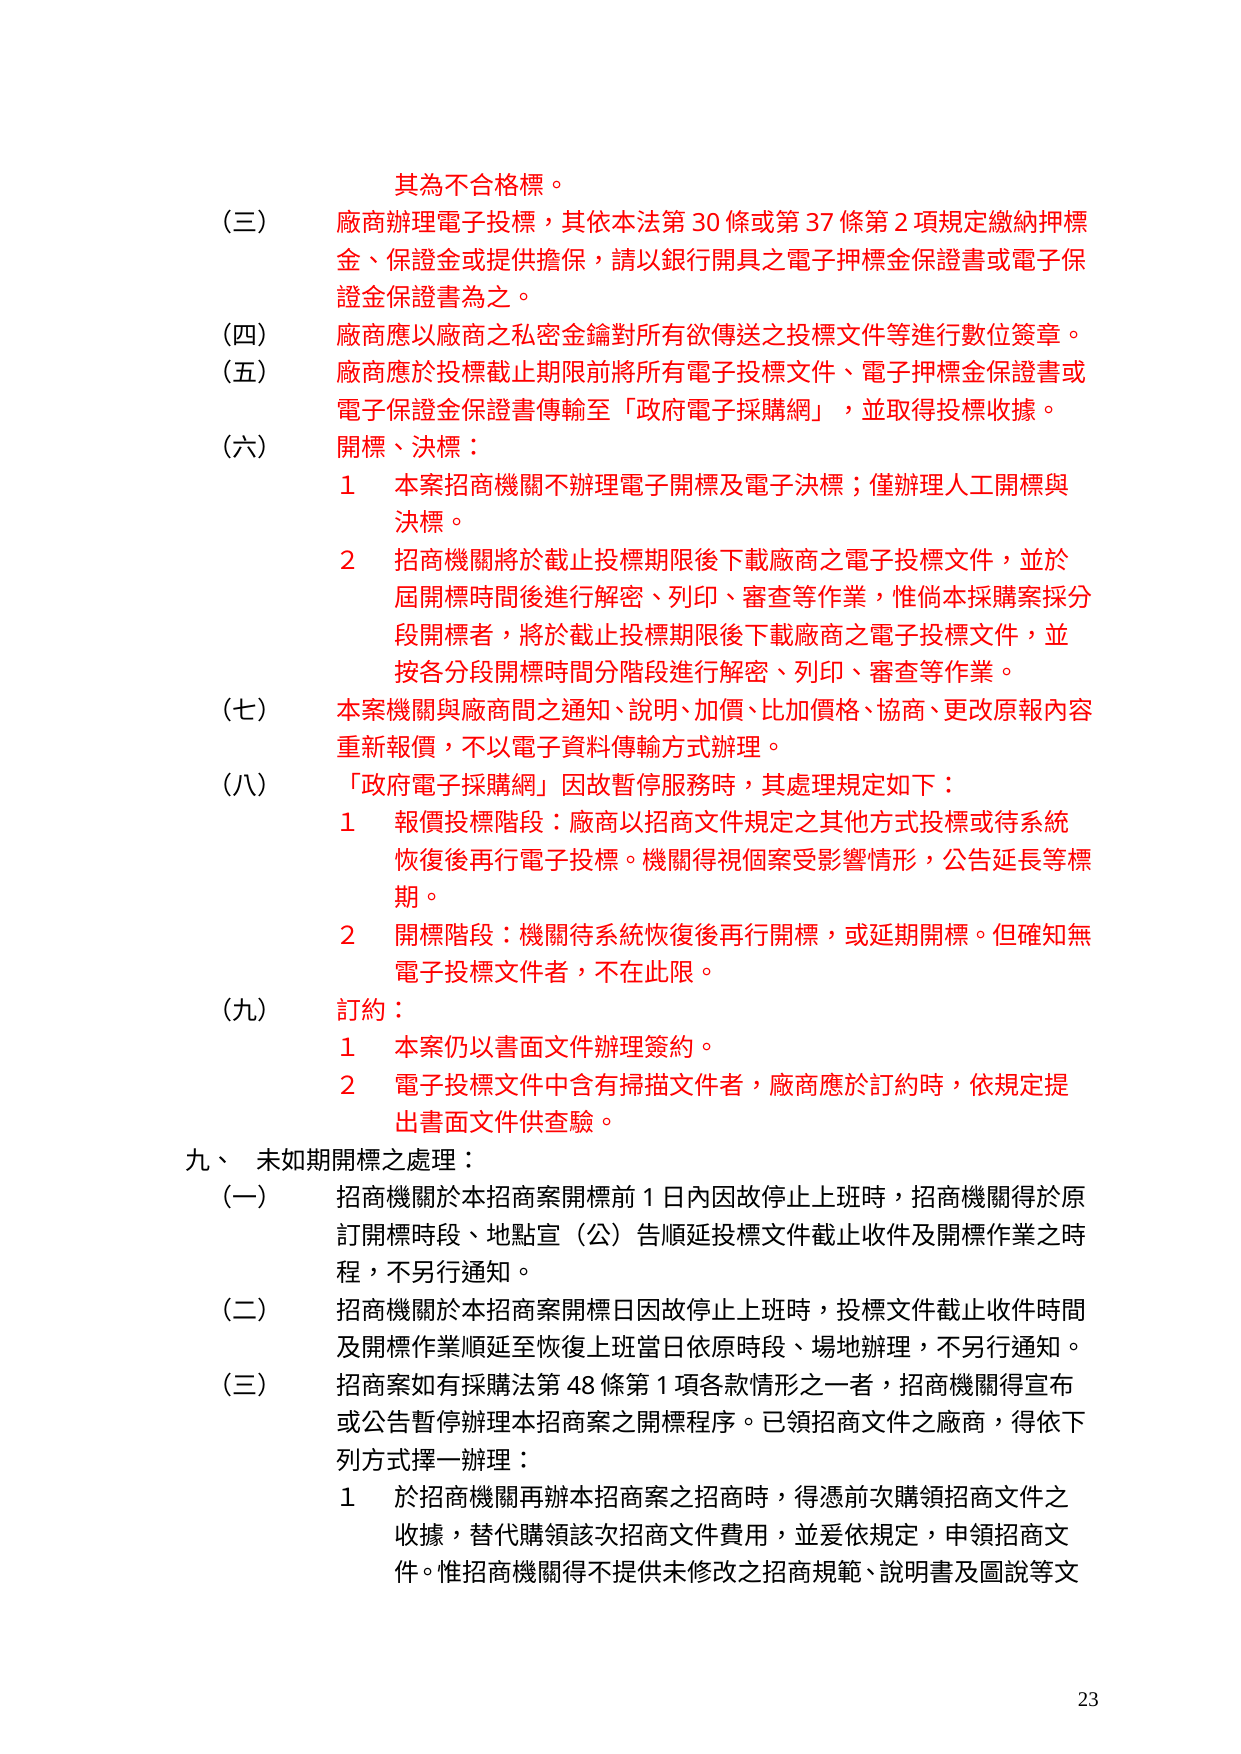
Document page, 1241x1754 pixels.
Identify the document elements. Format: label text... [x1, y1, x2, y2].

subtitle 開標、決標： [207, 427, 1092, 464]
subtitle 招商機關於本招商案開標日因故停止上班時，投標文件截止收件時間及開標作業順延至恢復上班當日依原時段、場地辦理，不另行通知。 [207, 1289, 1092, 1364]
subtitle 廠商應於投標截止期限前將所有電子投標文件、電子押標金保證書或電子保證金保證書傳輸至「政府電子採購網」，並取得投標收據。 [207, 352, 1092, 427]
subtitle 廠商辦理電子投標，其依本法第30條或第37條第2項規定繳納押標金、保證金或提供擔保，請以銀行開具之電子押標金保證書或電子保證金保證書為之。 [207, 202, 1092, 314]
subtitle 報價投標階段：廠商以招商文件規定之其他方式投標或待系統恢復後再行電子投標。機關得視個案受影響情形，公告延長等標期。 [335, 802, 1092, 914]
subtitle 本案機關與廠商間之通知、說明、加價、比加價格、協商、更改原報內容、重新報價，不以電子資料傳輸方式辦理。 [207, 689, 1092, 764]
subtitle 未如期開標之處理： [185, 1139, 1092, 1177]
subtitle 其為不合格標。 [335, 164, 1092, 202]
subtitle 招商機關將於截止投標期限後下載廠商之電子投標文件，並於屆開標時間後進行解密、列印、審查等作業，惟倘本採購案採分段開標者，將於截止投標期限後下載廠商之電子投標文件，並按各分段開標時間分階段進行解密、列印、審查等作業。 [335, 539, 1092, 689]
subtitle 本案招商機關不辦理電子開標及電子決標；僅辦理人工開標與決標。 [335, 464, 1092, 539]
subtitle 電子投標文件中含有掃描文件者，廠商應於訂約時，依規定提出書面文件供查驗。 [335, 1064, 1092, 1139]
subtitle 廠商應以廠商之私密金鑰對所有欲傳送之投標文件等進行數位簽章。 [207, 314, 1092, 352]
subtitle 開標階段：機關待系統恢復後再行開標，或延期開標。但確知無電子投標文件者，不在此限。 [335, 914, 1092, 989]
subtitle 招商機關於本招商案開標前1日內因故停止上班時，招商機關得於原訂開標時段、地點宣（公）告順延投標文件截止收件及開標作業之時程，不另行通知。 [207, 1177, 1092, 1289]
subtitle 於招商機關再辦本招商案之招商時，得憑前次購領招商文件之收據，替代購領該次招商文件費用，並爰依規定，申領招商文件。惟招商機關得不提供未修改之招商規範、說明書及圖說等文 [335, 1477, 1079, 1589]
subtitle 訂約： [207, 989, 1092, 1027]
subtitle 招商案如有採購法第48條第1項各款情形之一者，招商機關得宣布或公告暫停辦理本招商案之開標程序。已領招商文件之廠商，得依下列方式擇一辦理： [207, 1364, 1092, 1477]
subtitle 本案仍以書面文件辦理簽約。 [335, 1027, 1092, 1064]
subtitle 「政府電子採購網」因故暫停服務時，其處理規定如下： [207, 764, 1092, 802]
